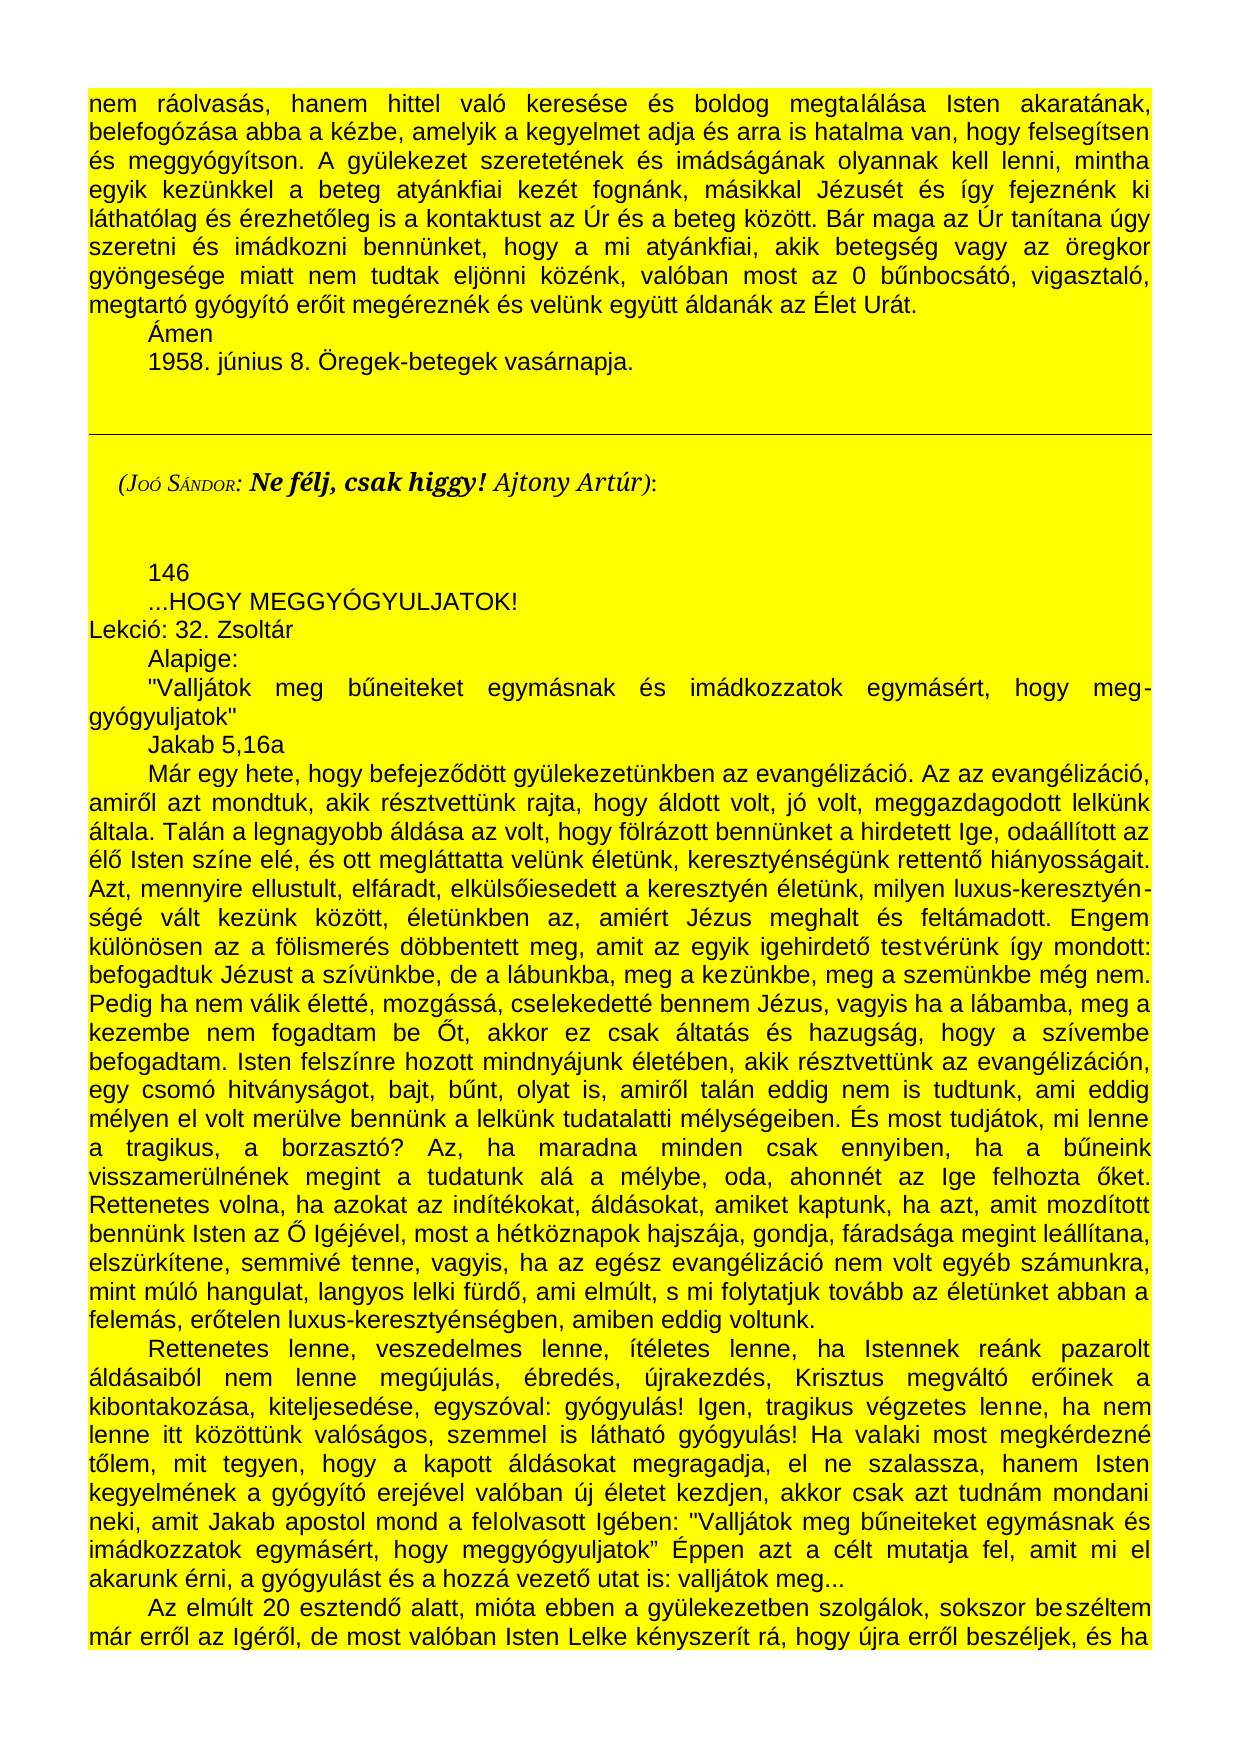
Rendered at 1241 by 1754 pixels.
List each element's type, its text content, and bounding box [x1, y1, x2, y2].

text 1958. június 8. Öregek-betegek vasárnapja. [88, 347, 1152, 376]
text Már egy hete, hogy befejeződött gyülekezetünkben az evangélizáció. Az az evangélizáció, amiről azt mondtuk, akik résztvettünk rajta, hogy áldott volt, jó volt, meggazdagodott lelkünk általa. Talán a legnagyobb áldása az volt, hogy fölrázott bennünket a hirdetett Ige, odaállított az élő Isten színe elé, és ott meg­láttatta velünk életünk, keresztyénségünk rettentő hiányosságait. Azt, mennyire ellustult, elfáradt, elkülsőiesedett a keresztyén életünk, milyen luxus-keresztyén­ségé vált kezünk között, életünkben az, amiért Jézus meghalt és feltámadott. Engem különösen az a fölismerés döbbentett meg, amit az egyik igehirdető test­vérünk így mondott: befogadtuk Jézust a szívünkbe, de a lábunkba, meg a ke­zünkbe, meg a szemünkbe még nem. Pedig ha nem válik életté, mozgássá, cse­lekedetté bennem Jézus, vagyis ha a lábamba, meg a kezembe nem fogadtam be Őt, akkor ez csak áltatás és hazugság, hogy a szívembe befogadtam. Isten felszín­re hozott mindnyájunk életében, akik résztvettünk az evangélizáción, egy csomó hitványságot, bajt, bűnt, olyat is, amiről talán eddig nem is tudtunk, ami eddig mélyen el volt merülve bennünk a lelkünk tudatalatti mélységeiben. És most tudjátok, mi lenne a tragikus, a borzasztó? Az, ha maradna minden csak ennyi­ben, ha a bűneink visszamerülnének megint a tudatunk alá a mélybe, oda, ahon­nét az Ige felhozta őket. Rettenetes volna, ha azokat az indítékokat, áldásokat, amiket kaptunk, ha azt, amit mozdított bennünk Isten az Ő Igéjével, most a hét­köznapok hajszája, gondja, fáradsága megint leállítana, elszürkítene, semmivé tenne, vagyis, ha az egész evangélizáció nem volt egyéb számunkra, mint múló hangulat, langyos lelki fürdő, ami elmúlt, s mi folytatjuk tovább az életünket abban a felemás, erőtelen luxus-keresztyénségben, amiben eddig voltunk. [88, 759, 1152, 1334]
text 146 [88, 558, 1152, 586]
text "Valljátok meg bűneiteket egymásnak és imádkozzatok egymásért, hogy meg­gyógyuljatok" [88, 673, 1152, 730]
text nem ráolvasás, hanem hittel való keresése és boldog megta­lálása Isten akaratának, belefogózása abba a kézbe, amelyik a kegyelmet adja és arra is hatalma van, hogy felsegítsen és meggyógyítson. A gyülekezet szeretetének és imádságának olyannak kell lenni, mintha egyik kezünkkel a beteg atyánkfiai kezét fognánk, másikkal Jézusét és így fejeznénk ki láthatólag és érezhetőleg is a kontak­tust az Úr és a beteg között. Bár maga az Úr tanítana úgy szeretni és imádkozni ben­nünket, hogy a mi atyánkfiai, akik betegség vagy az öregkor gyöngesége miatt nem tudtak eljönni közénk, valóban most az 0 bűnbocsátó, vigasztaló, megtartó gyógyító erőit megéreznék és velünk együtt áldanák az Élet Urát. [88, 88, 1152, 318]
text Jakab 5,16a [88, 730, 1152, 759]
text Rettenetes lenne, veszedelmes lenne, ítéletes lenne, ha Istennek reánk pazarolt áldásaiból nem lenne megújulás, ébredés, újrakezdés, Krisztus megváltó erőinek a kibontakozása, kiteljesedése, egyszóval: gyógyulás! Igen, tragikus végzetes len­ne, ha nem lenne itt közöttünk valóságos, szemmel is látható gyógyulás! Ha va­laki most megkérdezné tőlem, mit tegyen, hogy a kapott áldásokat megragadja, el ne szalassza, hanem Isten kegyelmének a gyógyító erejével valóban új életet kezdjen, akkor csak azt tudnám mondani neki, amit Jakab apostol mond a fel­olvasott Igében: "Valljátok meg bűneiteket egymásnak és imádkozzatok egymá­sért, hogy meggyógyuljatok” Éppen azt a célt mutatja fel, amit mi el akarunk érni, a gyógyulást és a hozzá vezető utat is: valljátok meg... [88, 1334, 1152, 1593]
text Az elmúlt 20 esztendő alatt, mióta ebben a gyülekezetben szolgálok, sokszor be­széltem már erről az Igéről, de most valóban Isten Lelke kényszerít rá, hogy újra erről beszéljek, és ha [88, 1593, 1152, 1650]
text ...HOGY MEGGYÓGYULJATOK! Lekció: 32. Zsoltár [88, 586, 1152, 644]
text Alapige: [88, 644, 1152, 673]
text (Joó Sándor: Ne félj, csak higgy! Ajtony Artúr): [88, 435, 1152, 528]
text Ámen [88, 318, 1152, 347]
